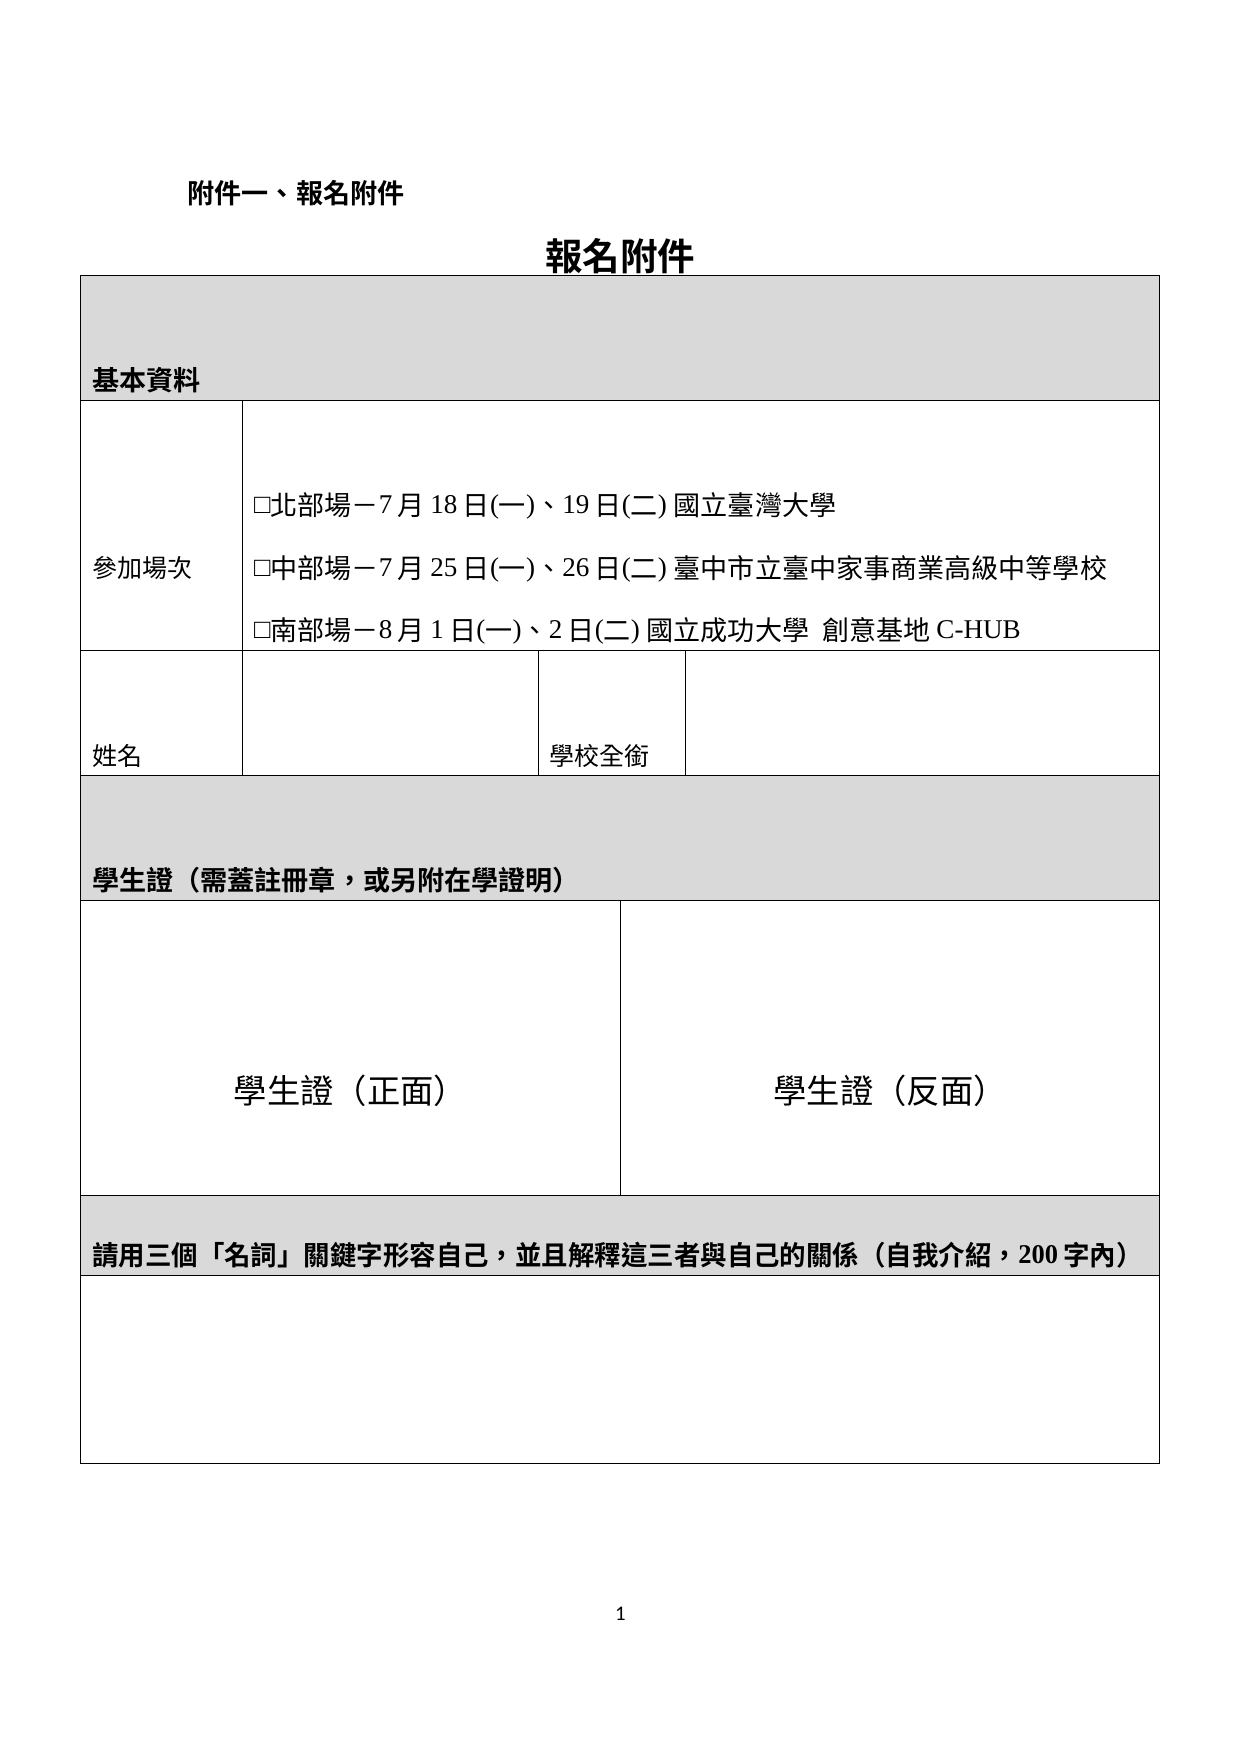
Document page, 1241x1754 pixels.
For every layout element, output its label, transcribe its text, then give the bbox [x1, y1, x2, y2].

table_cell 學生證（正面） [81, 901, 620, 1195]
table_cell [686, 651, 1159, 775]
table_cell 姓名 [81, 651, 242, 775]
subtitle 附件一、報名附件 [187, 150, 1053, 212]
table_cell [81, 1276, 1159, 1462]
table_cell 參加場次 [81, 401, 242, 650]
table_cell 學生證（反面） [621, 901, 1159, 1195]
table_cell 請用三個「名詞」關鍵字形容自己，並且解釋這三者與自己的關係（自我介紹，200字內） [81, 1196, 1159, 1275]
table_cell 學校全銜 [539, 651, 685, 775]
table_cell 學生證（需蓋註冊章，或另附在學證明） [81, 776, 1159, 900]
table_cell □北部場－7月18日(一)、19日(二) 國立臺灣大學 □中部場－7月25日(一)、26日(二) 臺中市立臺中家事商業高級中等學校 □南部場－8月1日(一)、2日(二) 國立成功大學 創意基地C-HUB [243, 401, 1159, 650]
table_cell [243, 651, 538, 775]
text 報名附件 [187, 212, 1053, 275]
table_header 基本資料 [81, 276, 1159, 400]
